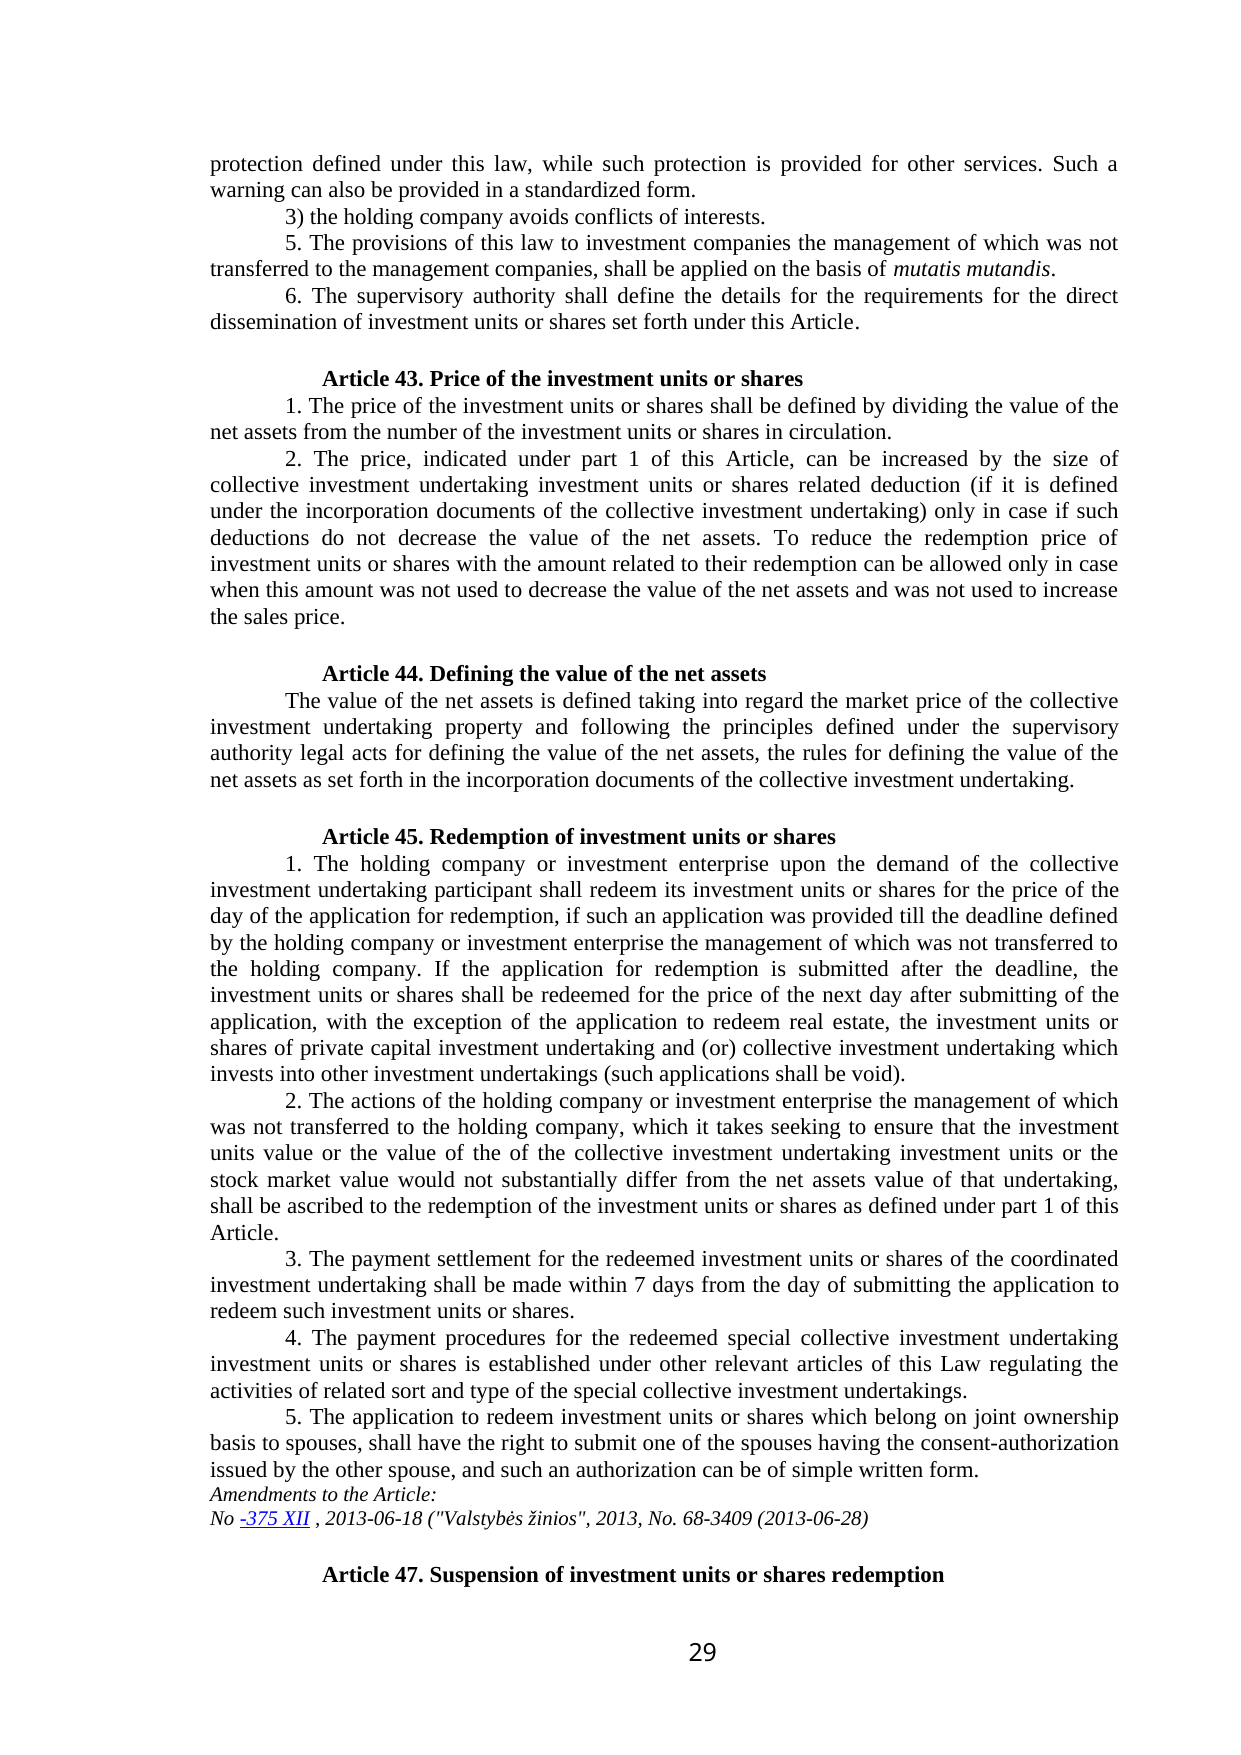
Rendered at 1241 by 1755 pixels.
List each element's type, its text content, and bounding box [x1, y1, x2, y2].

text 4. The payment procedures for the redeemed special collective investment undertaking investment units or shares is established under other relevant articles of this Law regulating the activities of related sort and type of the special collective investment undertakings. [210, 1324, 1120, 1403]
text 5. The application to redeem investment units or shares which belong on joint ownership basis to spouses, shall have the right to submit one of the spouses having the consent-authorization issued by the other spouse, and such an authorization can be of simple written form. [210, 1403, 1120, 1482]
text 1. The holding company or investment enterprise upon the demand of the collective investment undertaking participant shall redeem its investment units or shares for the price of the day of the application for redemption, if such an application was provided till the deadline defined by the holding company or investment enterprise the management of which was not transferred to the holding company. If the application for redemption is submitted after the deadline, the investment units or shares shall be redeemed for the price of the next day after submitting of the application, with the exception of the application to redeem real estate, the investment units or shares of private capital investment undertaking and (or) collective investment undertaking which invests into other investment undertakings (such applications shall be void). [210, 849, 1120, 1087]
text Article 47. Suspension of investment units or shares redemption [210, 1559, 1120, 1588]
text 3. The payment settlement for the redeemed investment units or shares of the coordinated investment undertaking shall be made within 7 days from the day of submitting the application to redeem such investment units or shares. [210, 1245, 1120, 1324]
text Article 45. Redemption of investment units or shares [210, 821, 1120, 849]
text 2. The actions of the holding company or investment enterprise the management of which was not transferred to the holding company, which it takes seeking to ensure that the investment units value or the value of the of the collective investment undertaking investment units or the stock market value would not substantially differ from the net assets value of that undertaking, shall be ascribed to the redemption of the investment units or shares as defined under part 1 of this Article. [210, 1087, 1120, 1245]
text No -375 XII , 2013-06-18 ("Valstybės žinios", 2013, No. 68-3409 (2013-06-28) [210, 1506, 1120, 1530]
text Amendments to the Article: [210, 1482, 1120, 1506]
text The value of the net assets is defined taking into regard the market price of the collective investment undertaking property and following the principles defined under the supervisory authority legal acts for defining the value of the net assets, the rules for defining the value of the net assets as set forth in the incorporation documents of the collective investment undertaking. [210, 687, 1120, 792]
text 3) the holding company avoids conflicts of interests. [210, 203, 1120, 229]
text 1. The price of the investment units or shares shall be defined by dividing the value of the net assets from the number of the investment units or shares in circulation. [210, 392, 1120, 445]
text 5. The provisions of this law to investment companies the management of which was not transferred to the management companies, shall be applied on the basis of mutatis mutandis. [210, 229, 1120, 282]
text Article 44. Defining the value of the net assets [210, 658, 1120, 687]
text protection defined under this law, while such protection is provided for other services. Such a warning can also be provided in a standardized form. [210, 150, 1120, 203]
text 6. The supervisory authority shall define the details for the requirements for the direct dissemination of investment units or shares set forth under this Article. [210, 282, 1120, 334]
text Article 43. Price of the investment units or shares [210, 363, 1120, 392]
text 2. The price, indicated under part 1 of this Article, can be increased by the size of collective investment undertaking investment units or shares related deduction (if it is defined under the incorporation documents of the collective investment undertaking) only in case if such deductions do not decrease the value of the net assets. To reduce the redemption price of investment units or shares with the amount related to their redemption can be allowed only in case when this amount was not used to decrease the value of the net assets and was not used to increase the sales price. [210, 445, 1120, 629]
